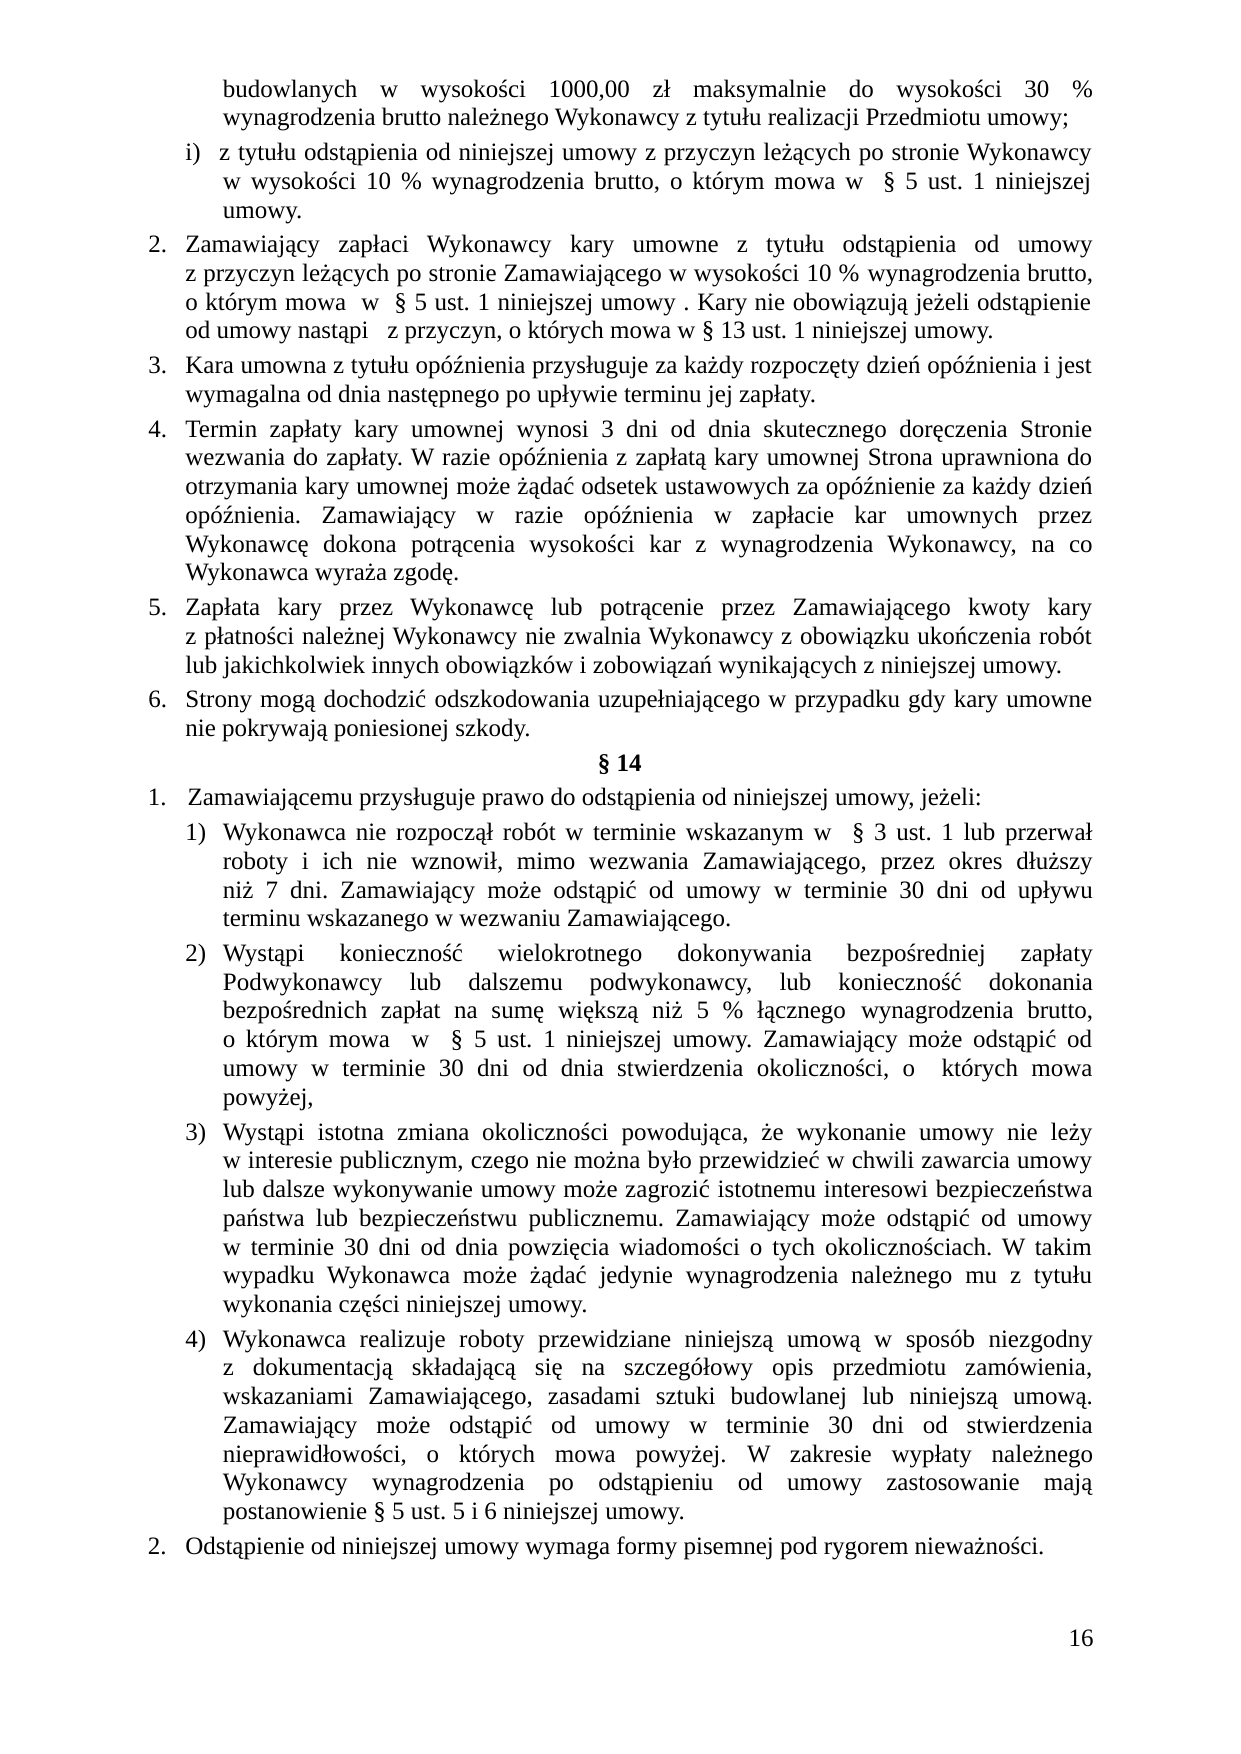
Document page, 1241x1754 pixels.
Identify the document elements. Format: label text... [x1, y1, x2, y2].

list Wystąpi istotna zmiana okoliczności powodująca, że wykonanie umowy nie leży w interesie publicznym, czego nie można było przewidzieć w chwili zawarcia umowy lub dalsze wykonywanie umowy może zagrozić istotnemu interesowi bezpieczeństwa państwa lub bezpieczeństwu publicznemu. Zamawiający może odstąpić od umowy w terminie 30 dni od dnia powzięcia wiadomości o tych okolicznościach. W takim wypadku Wykonawca może żądać jedynie wynagrodzenia należnego mu z tytułu wykonania części niniejszej umowy. [185, 1117, 1093, 1318]
list budowlanych w wysokości 1000,00 zł maksymalnie do wysokości 30 % wynagrodzenia brutto należnego Wykonawcy z tytułu realizacji Przedmiotu umowy; [185, 74, 1093, 131]
list z tytułu odstąpienia od niniejszej umowy z przyczyn leżących po stronie Wykonawcy w wysokości 10 % wynagrodzenia brutto, o którym mowa w § 5 ust. 1 niniejszej umowy. [185, 137, 1093, 223]
list Zamawiającemu przysługuje prawo do odstąpienia od niniejszej umowy, jeżeli: [148, 782, 1093, 811]
list Wykonawca realizuje roboty przewidziane niniejszą umową w sposób niezgodny z dokumentacją składającą się na szczegółowy opis przedmiotu zamówienia, wskazaniami Zamawiającego, zasadami sztuki budowlanej lub niniejszą umową. Zamawiający może odstąpić od umowy w terminie 30 dni od stwierdzenia nieprawidłowości, o których mowa powyżej. W zakresie wypłaty należnego Wykonawcy wynagrodzenia po odstąpieniu od umowy zastosowanie mają postanowienie § 5 ust. 5 i 6 niniejszej umowy. [185, 1324, 1093, 1525]
text § 14 [148, 748, 1093, 777]
list Wystąpi konieczność wielokrotnego dokonywania bezpośredniej zapłaty Podwykonawcy lub dalszemu podwykonawcy, lub konieczność dokonania bezpośrednich zapłat na sumę większą niż 5 % łącznego wynagrodzenia brutto, o którym mowa w § 5 ust. 1 niniejszej umowy. Zamawiający może odstąpić od umowy w terminie 30 dni od dnia stwierdzenia okoliczności, o których mowa powyżej, [185, 938, 1093, 1111]
list Kara umowna z tytułu opóźnienia przysługuje za każdy rozpoczęty dzień opóźnienia i jest wymagalna od dnia następnego po upływie terminu jej zapłaty. [148, 350, 1093, 408]
list Wykonawca nie rozpoczął robót w terminie wskazanym w § 3 ust. 1 lub przerwał roboty i ich nie wznowił, mimo wezwania Zamawiającego, przez okres dłuższy niż 7 dni. Zamawiający może odstąpić od umowy w terminie 30 dni od upływu terminu wskazanego w wezwaniu Zamawiającego. [185, 817, 1093, 932]
list 2. Odstąpienie od niniejszej umowy wymaga formy pisemnej pod rygorem nieważności. [148, 1531, 1093, 1560]
list Termin zapłaty kary umownej wynosi 3 dni od dnia skutecznego doręczenia Stronie wezwania do zapłaty. W razie opóźnienia z zapłatą kary umownej Strona uprawniona do otrzymania kary umownej może żądać odsetek ustawowych za opóźnienie za każdy dzień opóźnienia. Zamawiający w razie opóźnienia w zapłacie kar umownych przez Wykonawcę dokona potrącenia wysokości kar z wynagrodzenia Wykonawcy, na co Wykonawca wyraża zgodę. [148, 414, 1093, 586]
list Zapłata kary przez Wykonawcę lub potrącenie przez Zamawiającego kwoty kary z płatności należnej Wykonawcy nie zwalnia Wykonawcy z obowiązku ukończenia robót lub jakichkolwiek innych obowiązków i zobowiązań wynikających z niniejszej umowy. [148, 592, 1093, 678]
list Zamawiający zapłaci Wykonawcy kary umowne z tytułu odstąpienia od umowy z przyczyn leżących po stronie Zamawiającego w wysokości 10 % wynagrodzenia brutto, o którym mowa w § 5 ust. 1 niniejszej umowy . Kary nie obowiązują jeżeli odstąpienie od umowy nastąpi z przyczyn, o których mowa w § 13 ust. 1 niniejszej umowy. [148, 229, 1093, 344]
list Strony mogą dochodzić odszkodowania uzupełniającego w przypadku gdy kary umowne nie pokrywają poniesionej szkody. [148, 684, 1093, 742]
